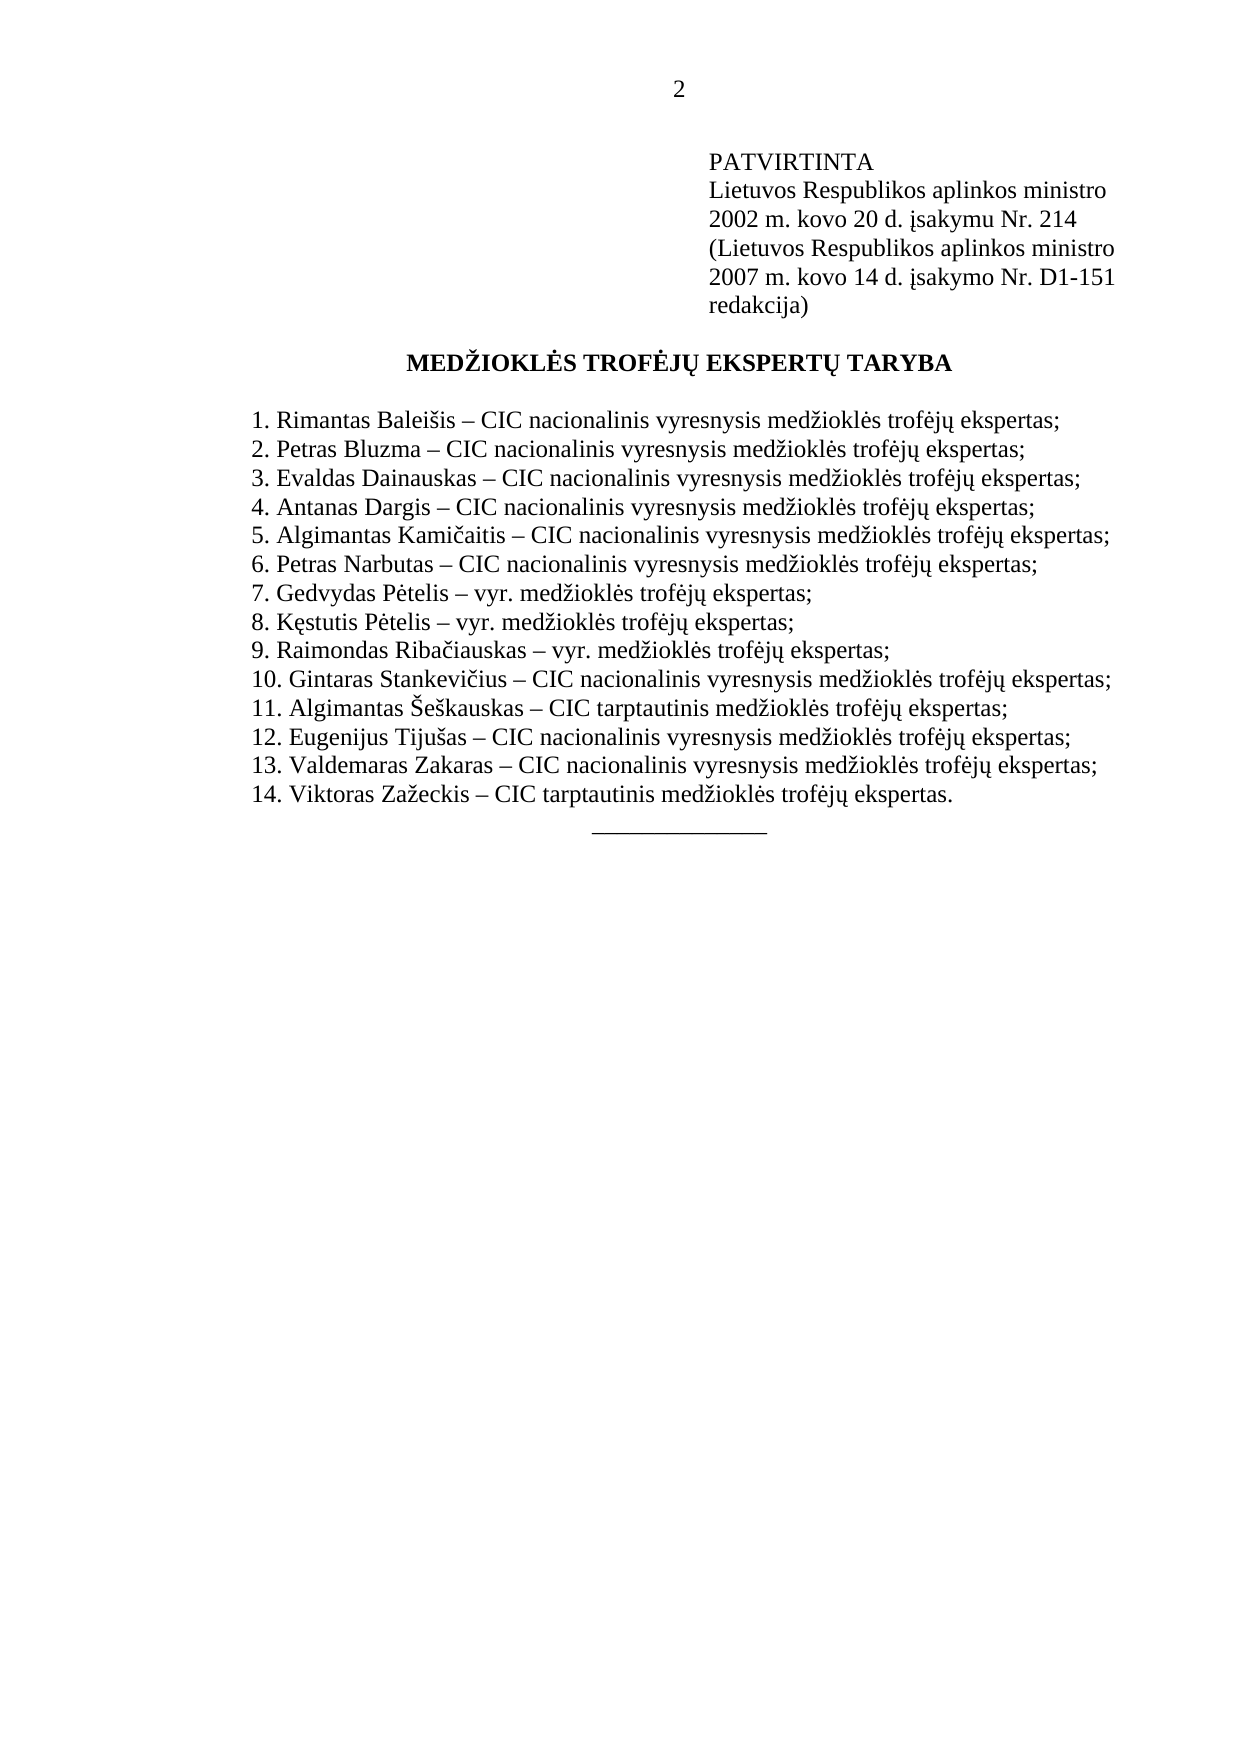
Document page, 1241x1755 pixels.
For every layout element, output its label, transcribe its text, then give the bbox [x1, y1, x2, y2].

text Lietuvos Respublikos aplinkos ministro [177, 176, 1181, 204]
text 9. Raimondas Ribačiauskas – vyr. medžioklės trofėjų ekspertas; [177, 636, 1181, 664]
text redakcija) [177, 291, 1181, 319]
text 13. Valdemaras Zakaras – CIC nacionalinis vyresnysis medžioklės trofėjų ekspertas; [177, 751, 1181, 779]
text ______________ [177, 808, 1181, 837]
text PATVIRTINTA [177, 147, 1181, 176]
text 2. Petras Bluzma – CIC nacionalinis vyresnysis medžioklės trofėjų ekspertas; [177, 434, 1181, 463]
text 8. Kęstutis Pėtelis – vyr. medžioklės trofėjų ekspertas; [177, 607, 1181, 636]
text 10. Gintaras Stankevičius – CIC nacionalinis vyresnysis medžioklės trofėjų ekspertas; [177, 664, 1181, 693]
text (Lietuvos Respublikos aplinkos ministro [177, 233, 1181, 262]
text 7. Gedvydas Pėtelis – vyr. medžioklės trofėjų ekspertas; [177, 578, 1181, 607]
text 14. Viktoras Zažeckis – CIC tarptautinis medžioklės trofėjų ekspertas. [177, 779, 1181, 808]
text 11. Algimantas Šeškauskas – CIC tarptautinis medžioklės trofėjų ekspertas; [177, 693, 1181, 722]
text 6. Petras Narbutas – CIC nacionalinis vyresnysis medžioklės trofėjų ekspertas; [177, 549, 1181, 578]
text 3. Evaldas Dainauskas – CIC nacionalinis vyresnysis medžioklės trofėjų ekspertas; [177, 463, 1181, 492]
text 1. Rimantas Baleišis – CIC nacionalinis vyresnysis medžioklės trofėjų ekspertas; [177, 406, 1181, 434]
text 2007 m. kovo 14 d. įsakymo Nr. D1-151 [177, 262, 1181, 291]
text 2002 m. kovo 20 d. įsakymu Nr. 214 [177, 204, 1181, 233]
text 5. Algimantas Kamičaitis – CIC nacionalinis vyresnysis medžioklės trofėjų ekspertas; [177, 521, 1181, 549]
text 4. Antanas Dargis – CIC nacionalinis vyresnysis medžioklės trofėjų ekspertas; [177, 492, 1181, 521]
text MEDŽIOKLĖS TROFĖJŲ EKSPERTŲ TARYBA [177, 348, 1181, 377]
text 12. Eugenijus Tijušas – CIC nacionalinis vyresnysis medžioklės trofėjų ekspertas; [177, 722, 1181, 751]
